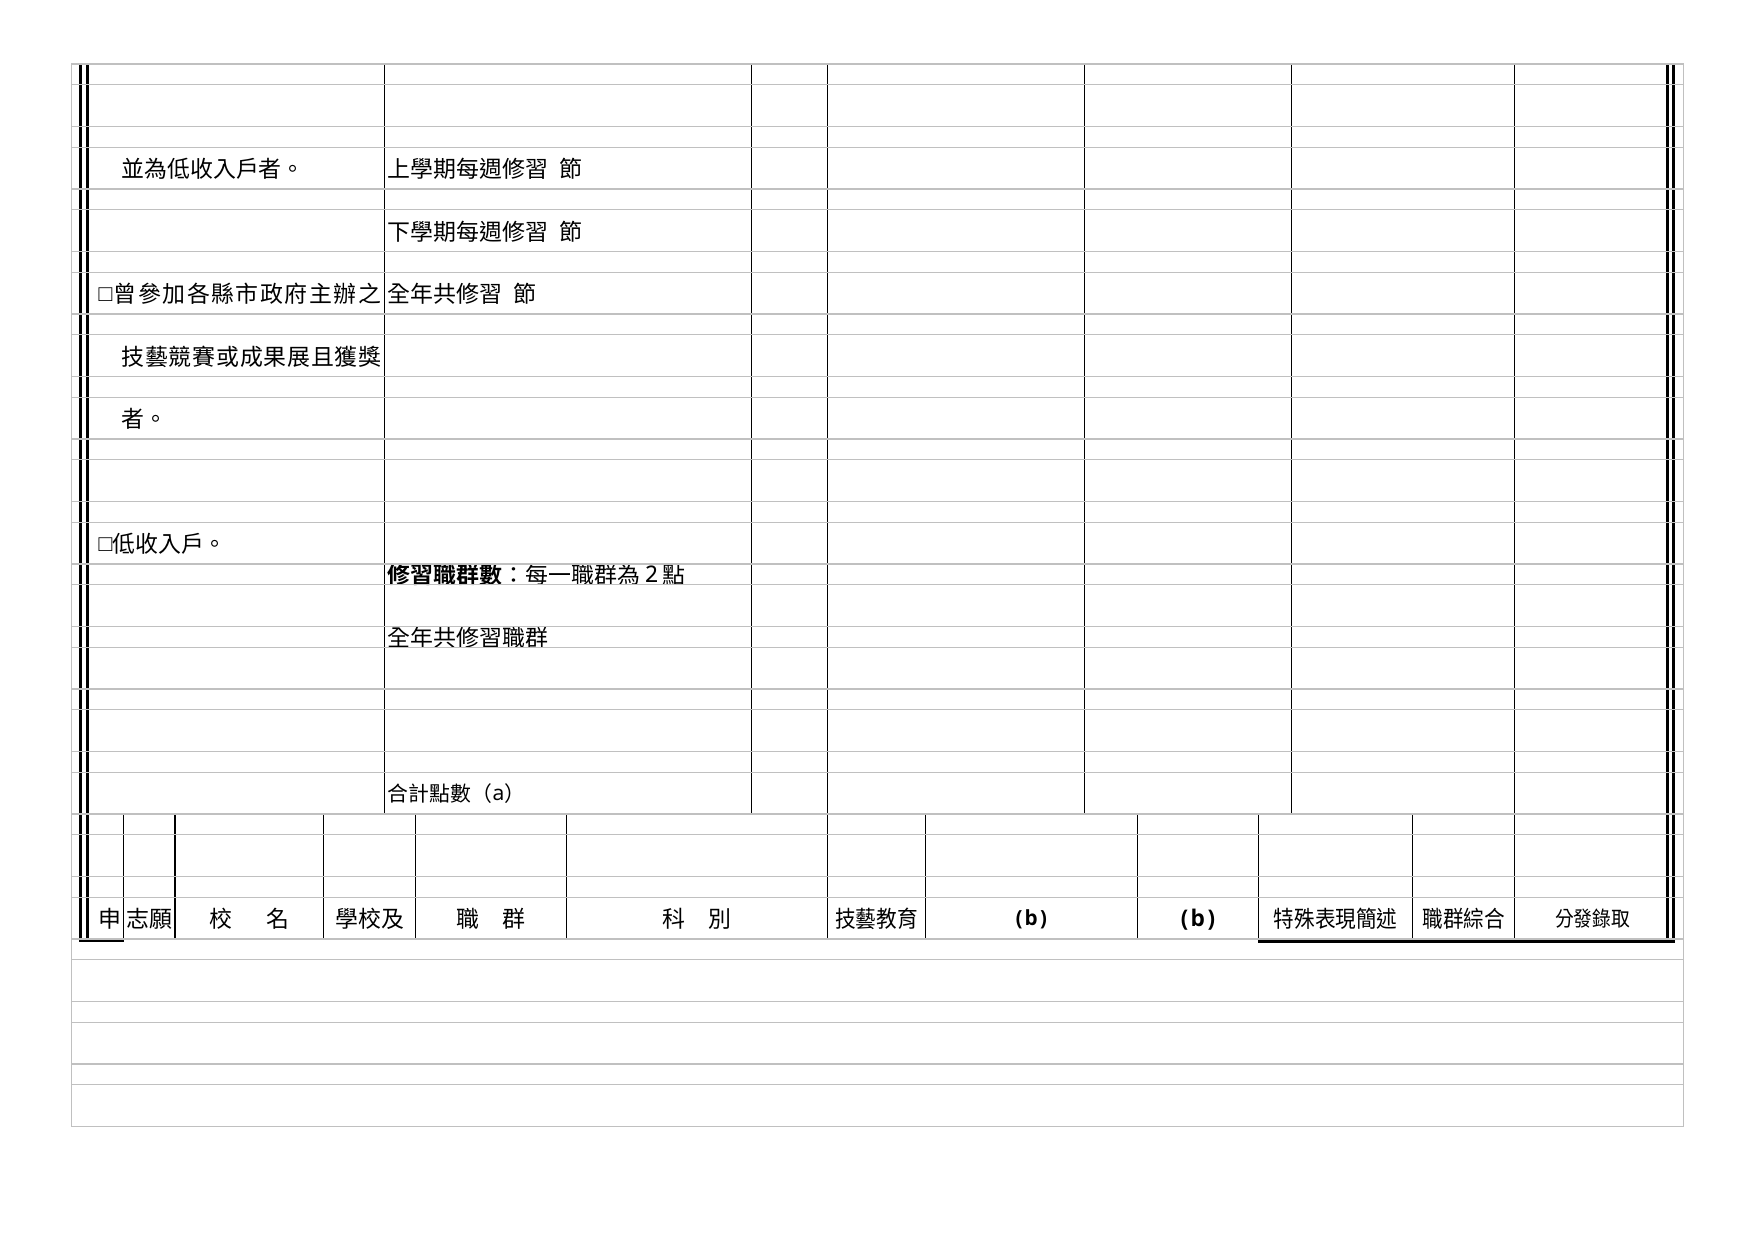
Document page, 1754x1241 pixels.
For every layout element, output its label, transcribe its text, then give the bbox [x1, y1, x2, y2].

table_cell [752, 627, 827, 647]
table_cell [89, 190, 384, 209]
table_cell (b) [1138, 898, 1258, 938]
table_cell [752, 585, 827, 626]
table_cell [1292, 252, 1514, 272]
table_cell [1515, 460, 1666, 501]
table_cell [1292, 752, 1514, 772]
table_cell 修習職群數：每一職群為2點 全年共修習職群 [385, 502, 751, 522]
table_cell [1085, 710, 1291, 751]
table_cell 上學期每週修習 節 [385, 148, 751, 188]
table_cell [1085, 773, 1291, 813]
table_cell 修習職群數：每一職群為2點 全年共修習職群 [385, 585, 751, 626]
table_cell 分發錄取 [1515, 898, 1666, 938]
table_cell [752, 710, 827, 751]
table_cell [828, 377, 1084, 397]
table_cell [89, 502, 384, 522]
table_cell 職群綜合表現積分 （a+b+c） [1413, 877, 1514, 897]
table_cell [385, 752, 751, 772]
table_cell [1292, 85, 1514, 126]
table_cell 修習職群數：每一職群為2點 全年共修習職群 [543, 627, 751, 647]
table_cell 技藝競賽或成果展且獲獎 [89, 335, 384, 376]
table_cell [828, 85, 1084, 126]
table_cell [1138, 877, 1258, 897]
table_cell [828, 835, 925, 876]
table_cell [89, 565, 384, 584]
table_cell [1292, 627, 1514, 647]
table_cell [1515, 335, 1666, 376]
table_cell [385, 85, 751, 126]
table_cell [1292, 65, 1514, 84]
table_cell [752, 565, 827, 584]
table_cell [1515, 315, 1666, 334]
table_cell [1259, 835, 1412, 876]
table_cell [1515, 148, 1666, 188]
table_cell [828, 523, 1084, 563]
table_cell [1515, 585, 1666, 626]
table_cell [1292, 377, 1514, 397]
table_cell 修習職群數：每一職群為2點 全年共修習職群 [629, 565, 677, 584]
table_cell 全年共修習 節 [385, 273, 751, 313]
table_cell [828, 690, 1084, 709]
table_cell [89, 85, 384, 126]
table_cell [1085, 648, 1291, 688]
table_cell [1515, 877, 1666, 897]
table_cell [176, 815, 323, 834]
table_cell [1292, 315, 1514, 334]
table_cell [176, 835, 323, 876]
table_cell [1292, 273, 1514, 313]
table_cell [752, 252, 827, 272]
table_cell [1292, 773, 1514, 813]
table_cell [176, 877, 323, 897]
table_cell [1515, 648, 1666, 688]
table_cell [828, 335, 1084, 376]
table_cell [752, 273, 827, 313]
table_cell [385, 710, 751, 751]
table_cell [1515, 398, 1666, 438]
table_cell [752, 377, 827, 397]
table_cell [1292, 690, 1514, 709]
table_cell [926, 835, 1137, 876]
table_cell 職 群 [416, 898, 566, 938]
table_cell [1085, 148, 1291, 188]
table_cell 合計點數（a） [385, 773, 751, 813]
table_cell 修習職群數：每一職群為2點 全年共修習職群 [399, 627, 422, 647]
table_cell 修習職群數：每一職群為2點 全年共修習職群 [385, 440, 751, 459]
table_cell [1515, 565, 1666, 584]
table_cell [828, 65, 1084, 84]
table_cell [89, 377, 384, 397]
table_cell [1292, 148, 1514, 188]
table_cell [752, 398, 827, 438]
table_cell 職群綜合表現積分 （a+b+c） [1413, 815, 1514, 834]
table_cell [1085, 252, 1291, 272]
table_cell [1515, 627, 1666, 647]
table_cell 修習職群數：每一職群為2點 全年共修習職群 [461, 627, 519, 647]
table_cell [89, 835, 123, 876]
table_cell [1085, 398, 1291, 438]
table_cell [752, 315, 827, 334]
table_cell [752, 335, 827, 376]
table_cell [1085, 335, 1291, 376]
table_cell [89, 210, 384, 251]
table_cell [1515, 752, 1666, 772]
table_cell [752, 773, 827, 813]
table_cell [89, 315, 384, 334]
table_cell [752, 85, 827, 126]
table_cell [828, 877, 925, 897]
table_cell 修習職群數：每一職群為2點 全年共修習職群 [417, 627, 461, 647]
table_cell [1515, 85, 1666, 126]
table_cell 修習職群數：每一職群為2點 全年共修習職群 [612, 565, 637, 584]
table_cell [828, 773, 1084, 813]
table_cell 特殊表現簡述 [1259, 898, 1412, 938]
table_cell [1085, 565, 1291, 584]
table_cell [89, 877, 123, 897]
table_cell [1292, 335, 1514, 376]
table_cell 志願 順序 [124, 877, 174, 897]
table_cell [1292, 127, 1514, 147]
table_cell [89, 710, 384, 751]
table_cell [1515, 377, 1666, 397]
table_cell [1085, 627, 1291, 647]
table_cell [752, 752, 827, 772]
table_cell [89, 460, 384, 501]
table_cell [828, 210, 1084, 251]
table_cell [828, 398, 1084, 438]
table_cell [828, 502, 1084, 522]
table_cell 學校及科代碼 [324, 877, 415, 897]
table_cell [1085, 440, 1291, 459]
table_cell [828, 815, 925, 834]
table_cell [926, 877, 1137, 897]
table_cell [89, 440, 384, 459]
table_cell [828, 710, 1084, 751]
table_cell [385, 127, 751, 147]
table_cell [828, 565, 1084, 584]
table_cell [89, 627, 384, 647]
table_cell [828, 252, 1084, 272]
table_cell [752, 127, 827, 147]
table_cell 校 名 [176, 898, 323, 938]
table_cell [828, 627, 1084, 647]
table_cell 修習職群數：每一職群為2點 全年共修習職群 [385, 523, 751, 563]
table_cell [1085, 127, 1291, 147]
table_cell [89, 690, 384, 709]
table_cell [1292, 648, 1514, 688]
table_cell [1259, 877, 1412, 897]
table_cell [1085, 377, 1291, 397]
table_cell [567, 877, 827, 897]
table_cell [1515, 252, 1666, 272]
table_cell [1085, 273, 1291, 313]
table_cell [89, 252, 384, 272]
table_cell [752, 502, 827, 522]
table_cell 技藝教育 [828, 898, 925, 938]
table_cell [1515, 127, 1666, 147]
table_cell 修習職群數：每一職群為2點 全年共修習職群 [496, 565, 577, 584]
table_cell [89, 773, 384, 813]
table_cell [89, 65, 384, 84]
table_cell [89, 585, 384, 626]
table_cell [828, 648, 1084, 688]
table_cell [828, 273, 1084, 313]
table_cell [1292, 585, 1514, 626]
table_cell [1085, 85, 1291, 126]
table_cell 志願 順序 [124, 835, 174, 876]
table_cell 志願 順序 [124, 815, 174, 834]
table_cell [1138, 815, 1258, 834]
table_cell [752, 523, 827, 563]
table_cell [752, 65, 827, 84]
table_cell [752, 440, 827, 459]
table_cell 者。 [89, 398, 384, 438]
table_cell [1515, 190, 1666, 209]
table_cell (b) [926, 898, 1137, 938]
table_cell [385, 398, 751, 438]
table_cell [1138, 835, 1258, 876]
table_cell 職群綜合表現積分 （a+b+c） [1413, 835, 1514, 876]
table_cell [752, 690, 827, 709]
table_cell [1085, 315, 1291, 334]
table_cell [1085, 460, 1291, 501]
table_cell 志願 順序 [124, 898, 174, 938]
table_cell [828, 440, 1084, 459]
table_cell [1085, 523, 1291, 563]
table_cell 修習職群數：每一職群為2點 全年共修習職群 [385, 648, 751, 688]
table_cell [385, 377, 751, 397]
table_cell 學校及科代碼 [324, 835, 415, 876]
table_cell [1085, 65, 1291, 84]
table_cell [1515, 773, 1666, 813]
table_cell □曾參加各縣市政府主辦之 [89, 273, 384, 313]
table_cell [1515, 523, 1666, 563]
table_cell [828, 127, 1084, 147]
table_cell 學校及科代碼 [324, 898, 415, 938]
table_cell [1259, 815, 1412, 834]
table_cell 並為低收入戶者。 [89, 148, 384, 188]
table_cell [1292, 210, 1514, 251]
table_cell 修習職群數：每一職群為2點 全年共修習職群 [679, 565, 751, 584]
table_cell □低收入戶。 [89, 523, 384, 563]
table_cell [752, 148, 827, 188]
table_cell [385, 190, 751, 209]
table_cell [416, 877, 566, 897]
table_cell [1085, 752, 1291, 772]
table_cell [1515, 273, 1666, 313]
table_cell [752, 210, 827, 251]
table_cell [416, 815, 566, 834]
table_cell [385, 315, 751, 334]
table_cell [1292, 398, 1514, 438]
table_cell [828, 315, 1084, 334]
table_cell [1292, 440, 1514, 459]
table_cell [1292, 502, 1514, 522]
table_cell [828, 190, 1084, 209]
table_cell [1515, 835, 1666, 876]
table_cell [567, 815, 827, 834]
table_cell [1515, 502, 1666, 522]
table_cell 修習職群數：每一職群為2點 全年共修習職群 [393, 565, 420, 584]
table_cell [89, 752, 384, 772]
table_cell [828, 585, 1084, 626]
table_cell [1292, 190, 1514, 209]
table_cell [1085, 190, 1291, 209]
table_cell [1515, 65, 1666, 84]
table_cell [385, 690, 751, 709]
table_cell [567, 835, 827, 876]
table_cell 申 [89, 898, 123, 938]
table_cell [385, 65, 751, 84]
table_cell [752, 190, 827, 209]
table_cell [1515, 210, 1666, 251]
table_cell [1085, 210, 1291, 251]
table_cell [385, 252, 751, 272]
table_cell [385, 335, 751, 376]
table_cell [1515, 440, 1666, 459]
table_cell [1292, 565, 1514, 584]
table_cell [1292, 710, 1514, 751]
table_cell [1292, 460, 1514, 501]
table_cell 科 別 [567, 898, 827, 938]
table_cell [89, 815, 123, 834]
table_cell [828, 460, 1084, 501]
table_cell [89, 648, 384, 688]
table_cell 下學期每週修習 節 [385, 210, 751, 251]
table_cell [89, 127, 384, 147]
table_cell 修習職群數：每一職群為2點 全年共修習職群 [385, 460, 751, 501]
table_cell 職群綜合表現積分 （a+b+c） [1413, 898, 1514, 938]
table_cell [1085, 585, 1291, 626]
table_cell [1085, 502, 1291, 522]
table_cell [1085, 690, 1291, 709]
table_cell [752, 648, 827, 688]
table_cell 學校及科代碼 [324, 815, 415, 834]
table_cell [416, 835, 566, 876]
table_cell [1292, 523, 1514, 563]
table_cell [828, 752, 1084, 772]
table_cell [828, 148, 1084, 188]
table_cell [1515, 710, 1666, 751]
table_cell [1515, 690, 1666, 709]
table_cell [926, 815, 1137, 834]
table_cell [1515, 815, 1666, 834]
table_cell [752, 460, 827, 501]
